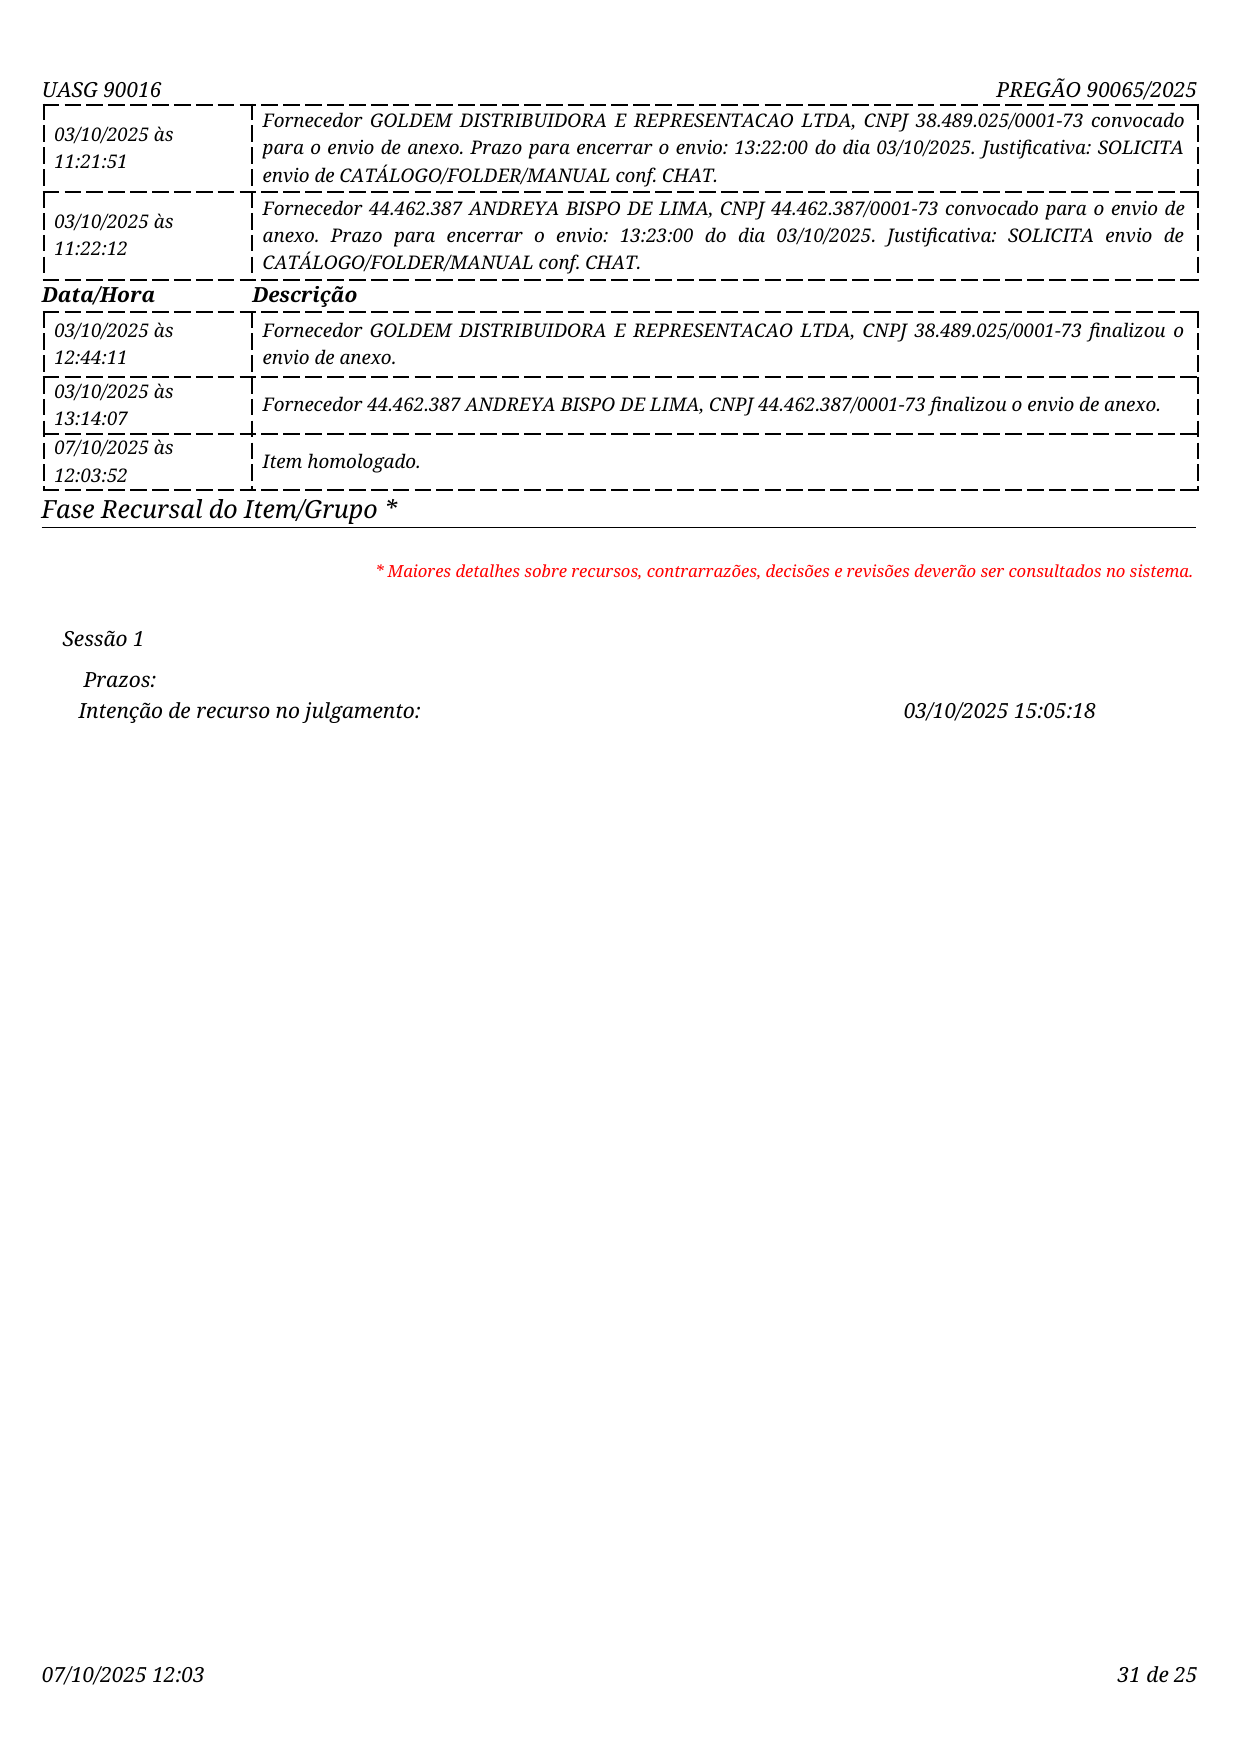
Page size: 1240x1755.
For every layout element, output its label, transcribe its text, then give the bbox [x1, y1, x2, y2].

table_header 03/10/2025 às 12:44:11 [44, 311, 252, 376]
text Sessão 1 [62, 624, 1199, 652]
table_cell 07/10/2025 às 12:03:52 [44, 433, 252, 489]
text Intenção de recurso no julgamento: 03/10/2025 15:05:18 [42, 696, 1199, 725]
text * Maiores detalhes sobre recursos, contrarrazões, decisões e revisões deverão ser consultados no sistema. [42, 560, 1196, 583]
table_cell 03/10/2025 às 11:21:51 [44, 104, 252, 191]
table_cell 03/10/2025 às 11:22:12 [44, 191, 252, 278]
table_cell Fornecedor GOLDEM DISTRIBUIDORA E REPRESENTACAO LTDA, CNPJ 38.489.025/0001-73 convocado para o envio de anexo. Prazo para encerrar o envio: 13:22:00 do dia 03/10/2025. Justificativa: SOLICITA envio de CATÁLOGO/FOLDER/MANUAL conf. CHAT. [252, 104, 1198, 191]
table_header Fornecedor GOLDEM DISTRIBUIDORA E REPRESENTACAO LTDA, CNPJ 38.489.025/0001-73 finalizou o envio de anexo. [252, 311, 1198, 376]
table_cell Fornecedor 44.462.387 ANDREYA BISPO DE LIMA, CNPJ 44.462.387/0001-73 convocado para o envio de anexo. Prazo para encerrar o envio: 13:23:00 do dia 03/10/2025. Justificativa: SOLICITA envio de CATÁLOGO/FOLDER/MANUAL conf. CHAT. [252, 191, 1198, 278]
table_cell Item homologado. [252, 433, 1198, 489]
table_cell 03/10/2025 às 13:14:07 [44, 376, 252, 432]
text Prazos: [83, 665, 1199, 693]
text Data/Hora Descrição [42, 281, 1199, 309]
subtitle Fase Recursal do Item/Grupo * [41, 491, 1199, 525]
table_cell Fornecedor 44.462.387 ANDREYA BISPO DE LIMA, CNPJ 44.462.387/0001-73 finalizou o envio de anexo. [252, 376, 1198, 432]
